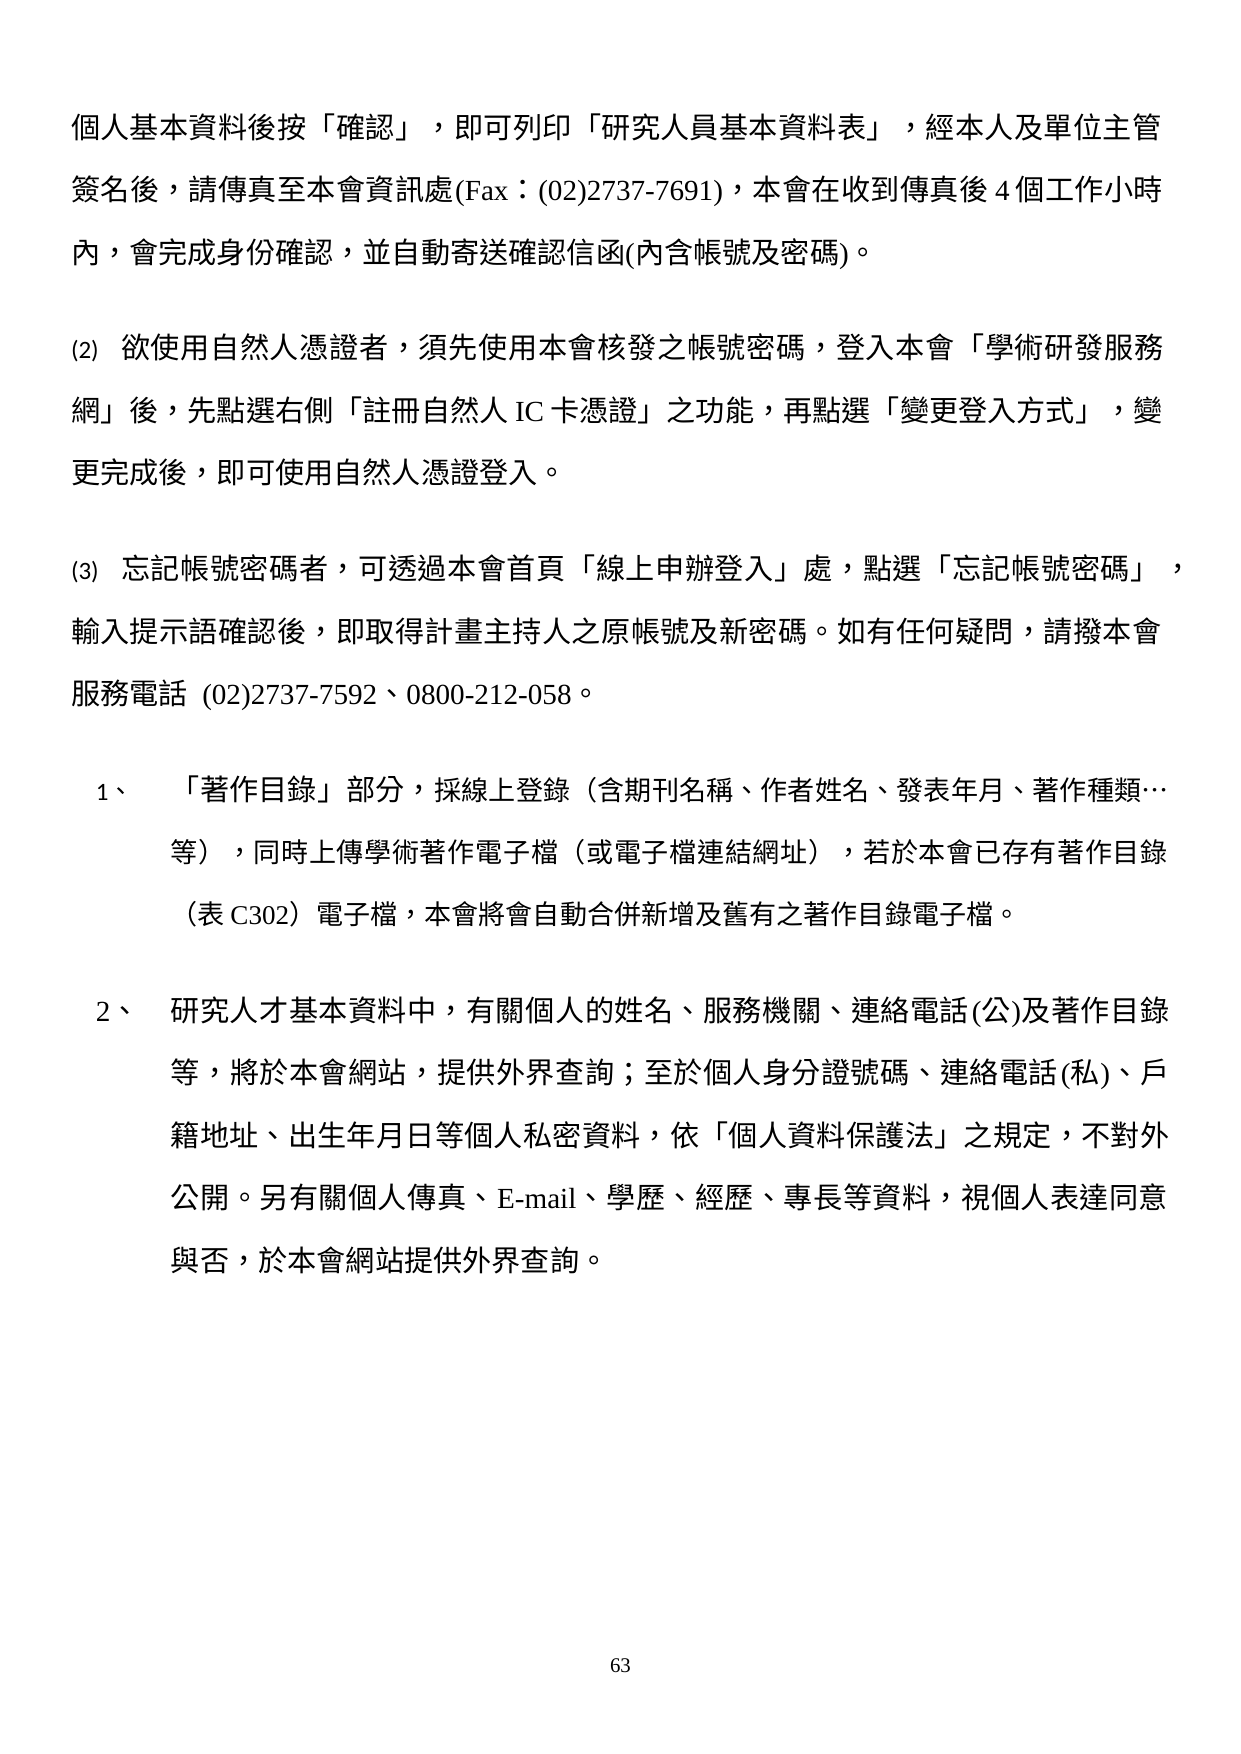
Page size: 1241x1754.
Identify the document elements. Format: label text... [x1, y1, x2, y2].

list 研究人才基本資料中，有關個人的姓名、服務機關、連絡電話(公)及著作目錄等，將於本會網站，提供外界查詢；至於個人身分證號碼、連絡電話(私)、戶籍地址、出生年月日等個人私密資料，依「個人資料保護法」之規定，不對外公開。另有關個人傳真、E-mail、學歷、經歷、專長等資料，視個人表達同意與否，於本會網站提供外界查詢。 [96, 967, 1169, 1279]
list 忘記帳號密碼者，可透過本會首頁「線上申辦登入」處，點選「忘記帳號密碼」，輸入提示語確認後，即取得計畫主持人之原帳號及新密碼。如有任何疑問，請撥本會服務電話 (02)2737-7592、0800-212-058。 [71, 525, 1163, 713]
list 個人基本資料後按「確認」，即可列印「研究人員基本資料表」，經本人及單位主管簽名後，請傳真至本會資訊處(Fax：(02)2737-7691)，本會在收到傳真後4個工作小時內，會完成身份確認，並自動寄送確認信函(內含帳號及密碼)。 [71, 84, 1163, 271]
list 「著作目錄」部分，採線上登錄（含期刊名稱、作者姓名、發表年月、著作種類…等），同時上傳學術著作電子檔（或電子檔連結網址），若於本會已存有著作目錄（表C302）電子檔，本會將會自動合併新增及舊有之著作目錄電子檔。 [96, 746, 1169, 934]
list 欲使用自然人憑證者，須先使用本會核發之帳號密碼，登入本會「學術研發服務網」後，先點選右側「註冊自然人IC卡憑證」之功能，再點選「變更登入方式」，變更完成後，即可使用自然人憑證登入。 [71, 304, 1163, 492]
